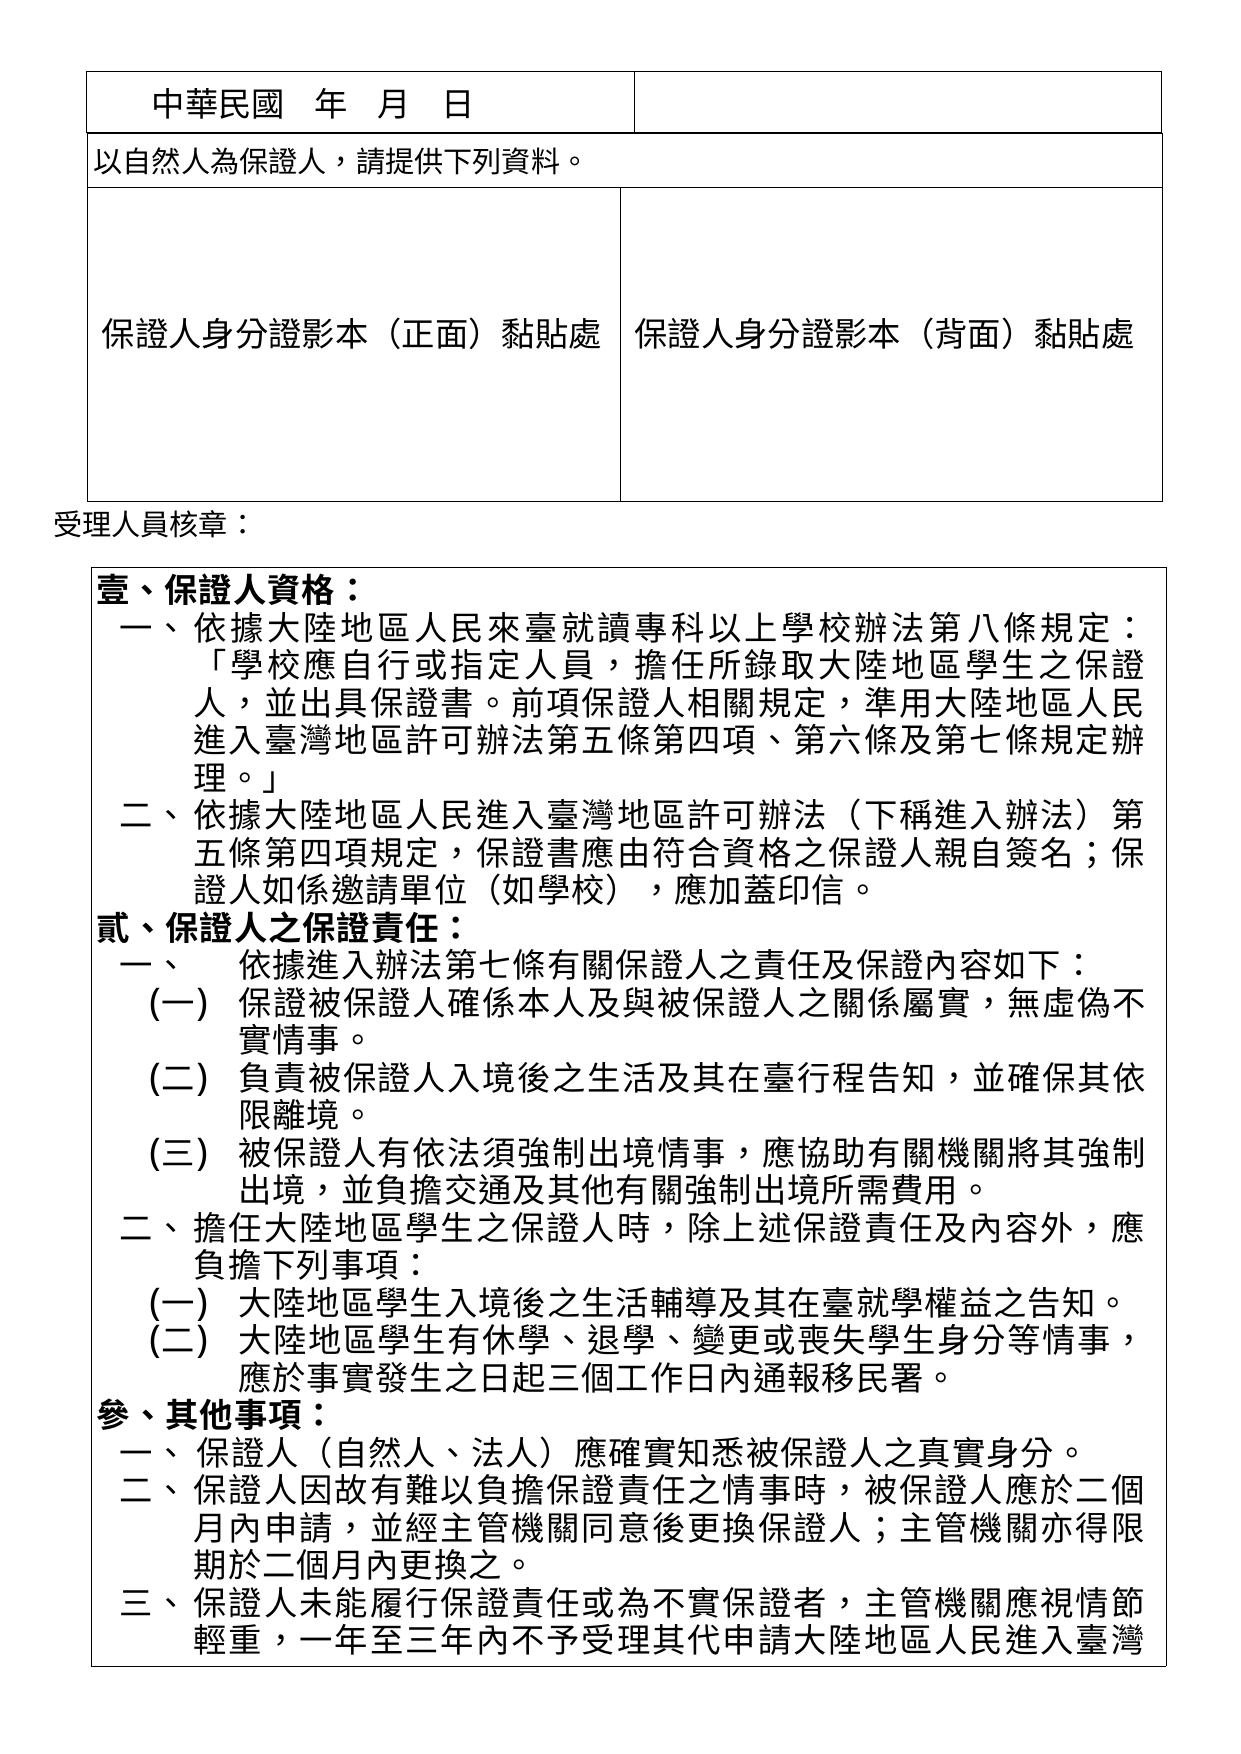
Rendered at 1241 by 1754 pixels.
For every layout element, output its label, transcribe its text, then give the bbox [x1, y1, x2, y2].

table_header 以自然人為保證人，請提供下列資料。 [88, 134, 1162, 187]
table_header 壹、保證人資格： 依據大陸地區人民來臺就讀專科以上學校辦法第八條規定：「學校應自行或指定人員，擔任所錄取大陸地區學生之保證人，並出具保證書。前項保證人相關規定，準用大陸地區人民進入臺灣地區許可辦法第五條第四項、第六條及第七條規定辦理。」 依據大陸地區人民進入臺灣地區許可辦法（下稱進入辦法）第五條第四項規定，保證書應由符合資格之保證人親自簽名；保證人如係邀請單位（如學校），應加蓋印信。 貳、保證人之保證責任： 依據進入辦法第七條有關保證人之責任及保證內容如下： 保證被保證人確係本人及與被保證人之關係屬實，無虛偽不實情事。 負責被保證人入境後之生活及其在臺行程告知，並確保其依限離境。 被保證人有依法須強制出境情事，應協助有關機關將其強制出境，並負擔交通及其他有關強制出境所需費用。 擔任大陸地區學生之保證人時，除上述保證責任及內容外，應負擔下列事項： 大陸地區學生入境後之生活輔導及其在臺就學權益之告知。 大陸地區學生有休學、退學、變更或喪失學生身分等情事，應於事實發生之日起三個工作日內通報移民署。 參、其他事項： 保證人（自然人、法人）應確實知悉被保證人之真實身分。 保證人因故有難以負擔保證責任之情事時，被保證人應於二個月內申請，並經主管機關同意後更換保證人；主管機關亦得限期於二個月內更換之。 保證人未能履行保證責任或為不實保證者，主管機關應視情節輕重，一年至三年內不予受理其代申請大陸地區人民進入臺灣地區、擔任保證人、被探親之人或為團聚之對象。 [92, 568, 1166, 1666]
table_cell 保證人身分證影本（背面）黏貼處 [621, 188, 1162, 501]
table_cell [635, 72, 1161, 132]
table_cell 保證人身分證影本（正面）黏貼處 [88, 188, 620, 501]
text 受理人員核章： [15, 501, 1122, 543]
table_cell 中華民國 年 月 日 [87, 72, 634, 132]
